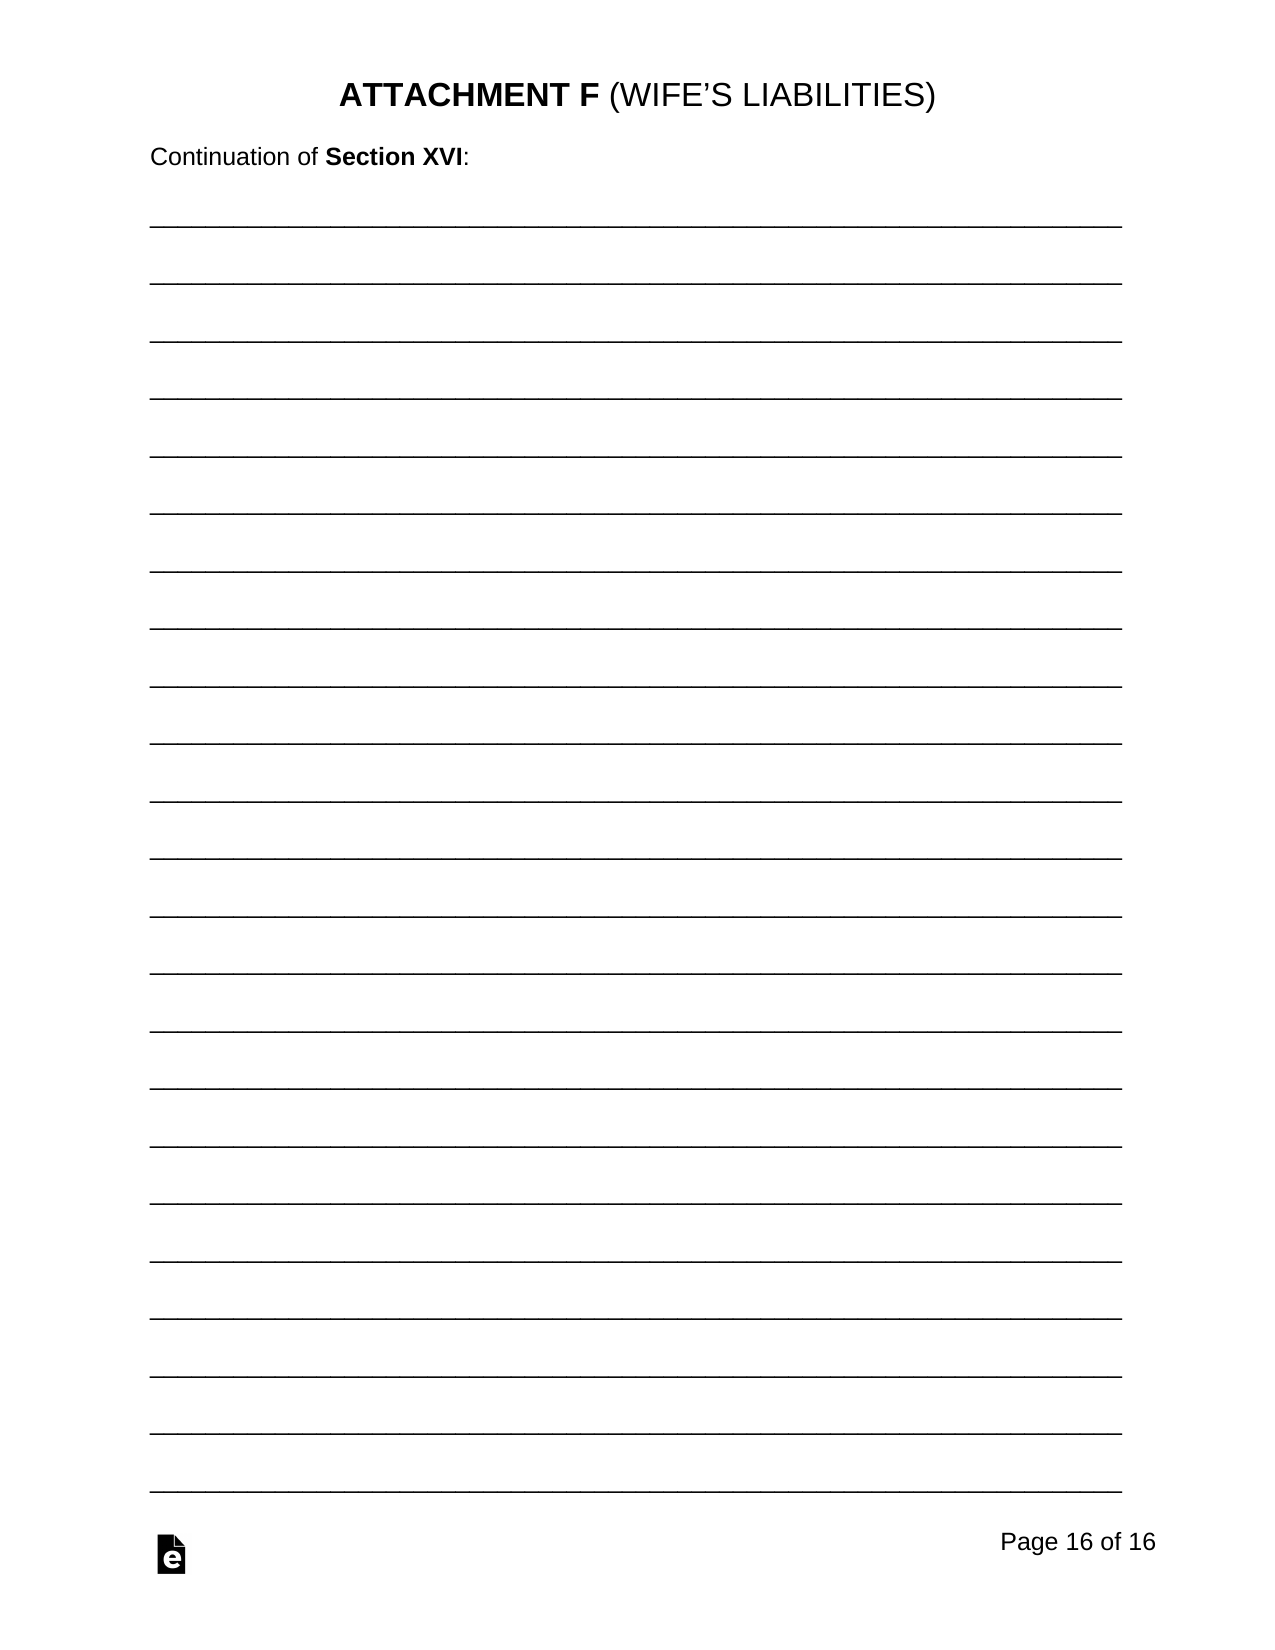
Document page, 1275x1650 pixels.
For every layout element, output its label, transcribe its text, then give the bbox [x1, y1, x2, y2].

text ______________________________________________________________________ [150, 775, 1125, 803]
text ______________________________________________________________________ [150, 200, 1125, 228]
text ______________________________________________________________________ [150, 1292, 1125, 1321]
text ______________________________________________________________________ [150, 487, 1125, 516]
text ______________________________________________________________________ [150, 947, 1125, 976]
text ______________________________________________________________________ [150, 430, 1125, 458]
text ______________________________________________________________________ [150, 1350, 1125, 1378]
text ______________________________________________________________________ [150, 1062, 1125, 1091]
text ______________________________________________________________________ [150, 545, 1125, 573]
text ______________________________________________________________________ [150, 1120, 1125, 1148]
text ______________________________________________________________________ [150, 832, 1125, 861]
text ______________________________________________________________________ [150, 890, 1125, 918]
text ______________________________________________________________________ [150, 315, 1125, 343]
text ______________________________________________________________________ [150, 1177, 1125, 1206]
text ______________________________________________________________________ [150, 372, 1125, 401]
text ______________________________________________________________________ [150, 660, 1125, 688]
text ______________________________________________________________________ [150, 1235, 1125, 1263]
text ______________________________________________________________________ [150, 717, 1125, 746]
text ______________________________________________________________________ [150, 1005, 1125, 1033]
text ATTACHMENT F (WIFE’S LIABILITIES) [150, 75, 1125, 113]
text ______________________________________________________________________ [150, 1465, 1125, 1493]
text Continuation of Section XVI: [150, 142, 1125, 171]
text ______________________________________________________________________ [150, 602, 1125, 631]
text ______________________________________________________________________ [150, 257, 1125, 286]
text ______________________________________________________________________ [150, 1407, 1125, 1436]
